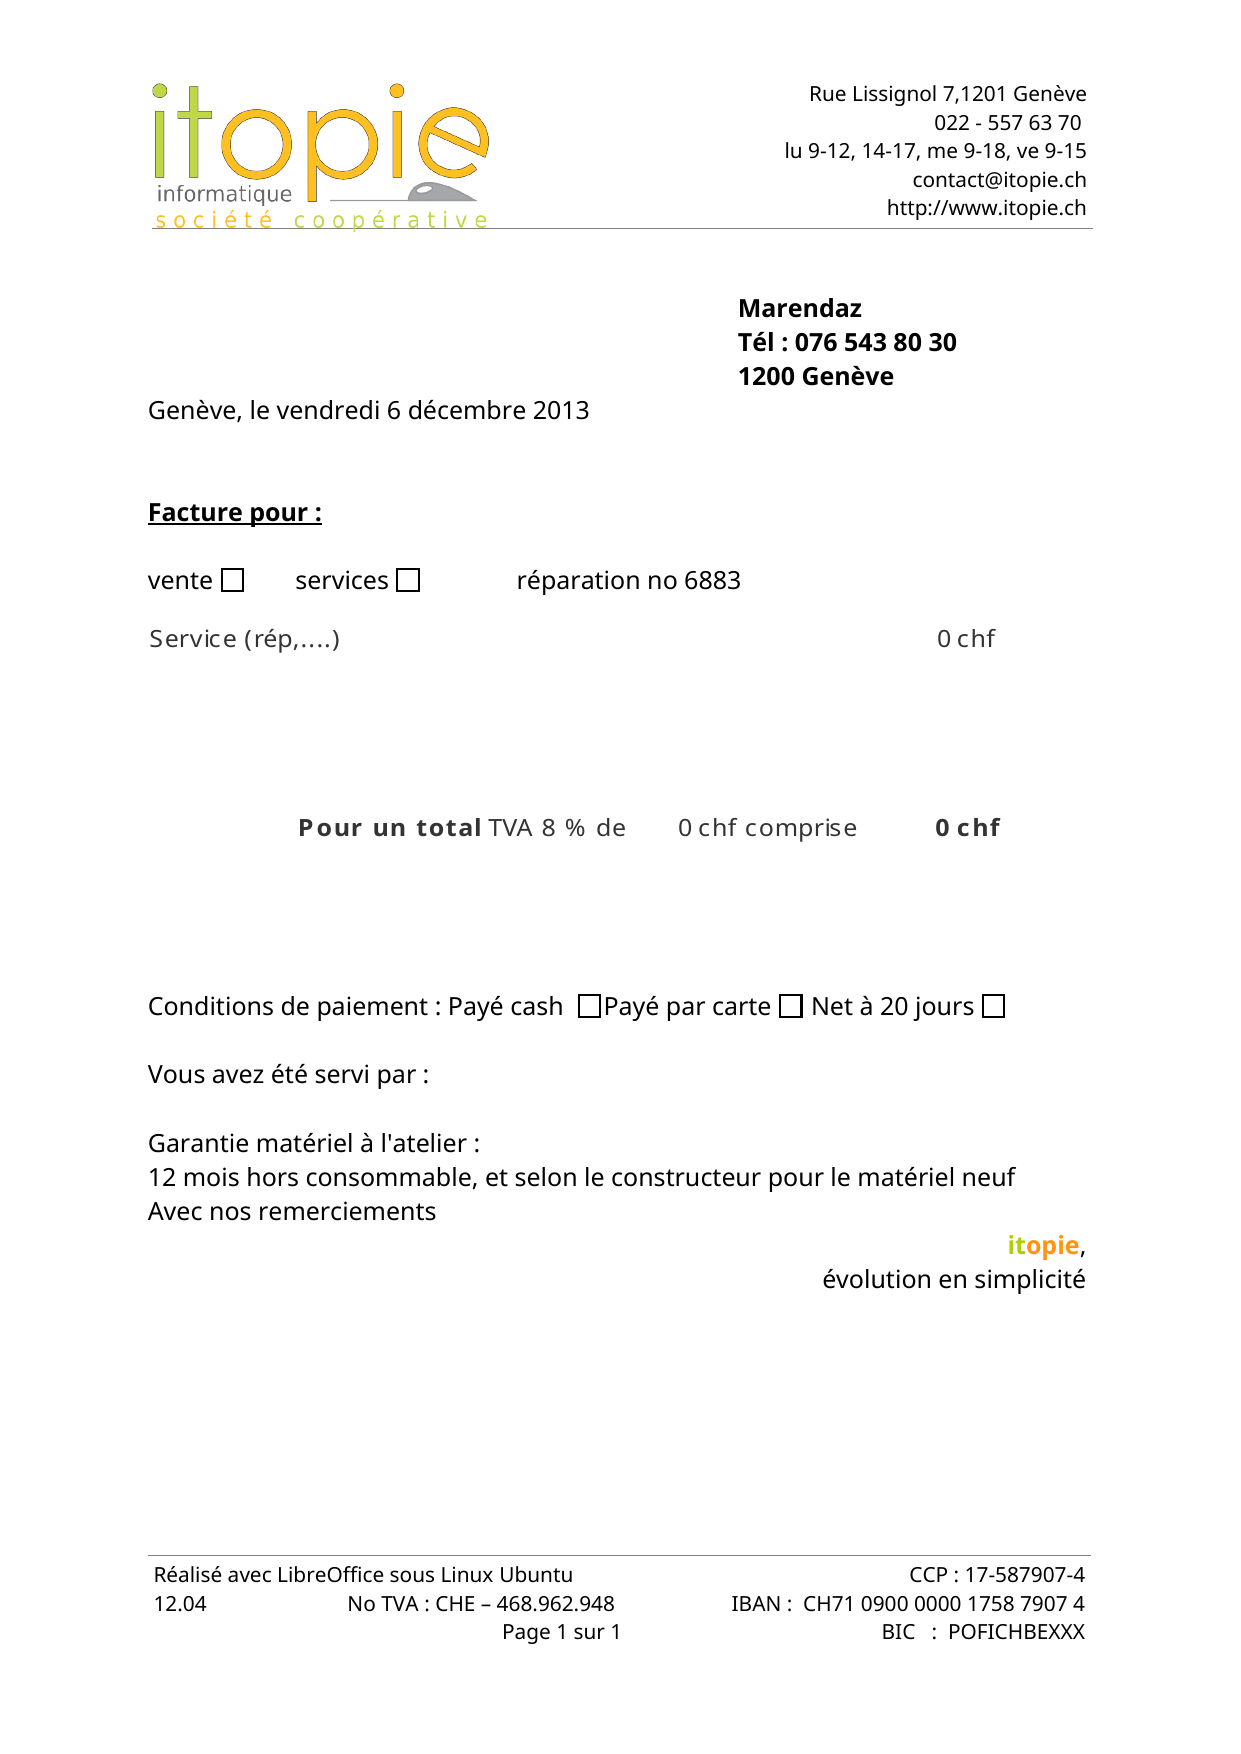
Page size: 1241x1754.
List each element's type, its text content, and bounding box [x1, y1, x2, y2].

text Facture pour : [148, 495, 1093, 529]
picture [138, 72, 500, 244]
text évolution en simplicité [148, 1262, 1093, 1296]
text 1200 Genève [148, 358, 1093, 392]
text vente services réparation no 6883 [148, 563, 1093, 597]
text 12 mois hors consommable, et selon le constructeur pour le matériel neuf [148, 1159, 1093, 1193]
text Vous avez été servi par : [148, 1057, 1093, 1091]
text itopie, [148, 1227, 1093, 1262]
text Tél : 076 543 80 30 [148, 324, 1093, 358]
text Genève, le vendredi 6 décembre 2013 [148, 392, 1093, 427]
text Marendaz [148, 290, 1093, 324]
text Garantie matériel à l'atelier : [148, 1125, 1093, 1159]
text Conditions de paiement : Payé cash Payé par carte Net à 20 jours [148, 989, 1093, 1023]
text Avec nos remerciements [148, 1193, 1093, 1227]
